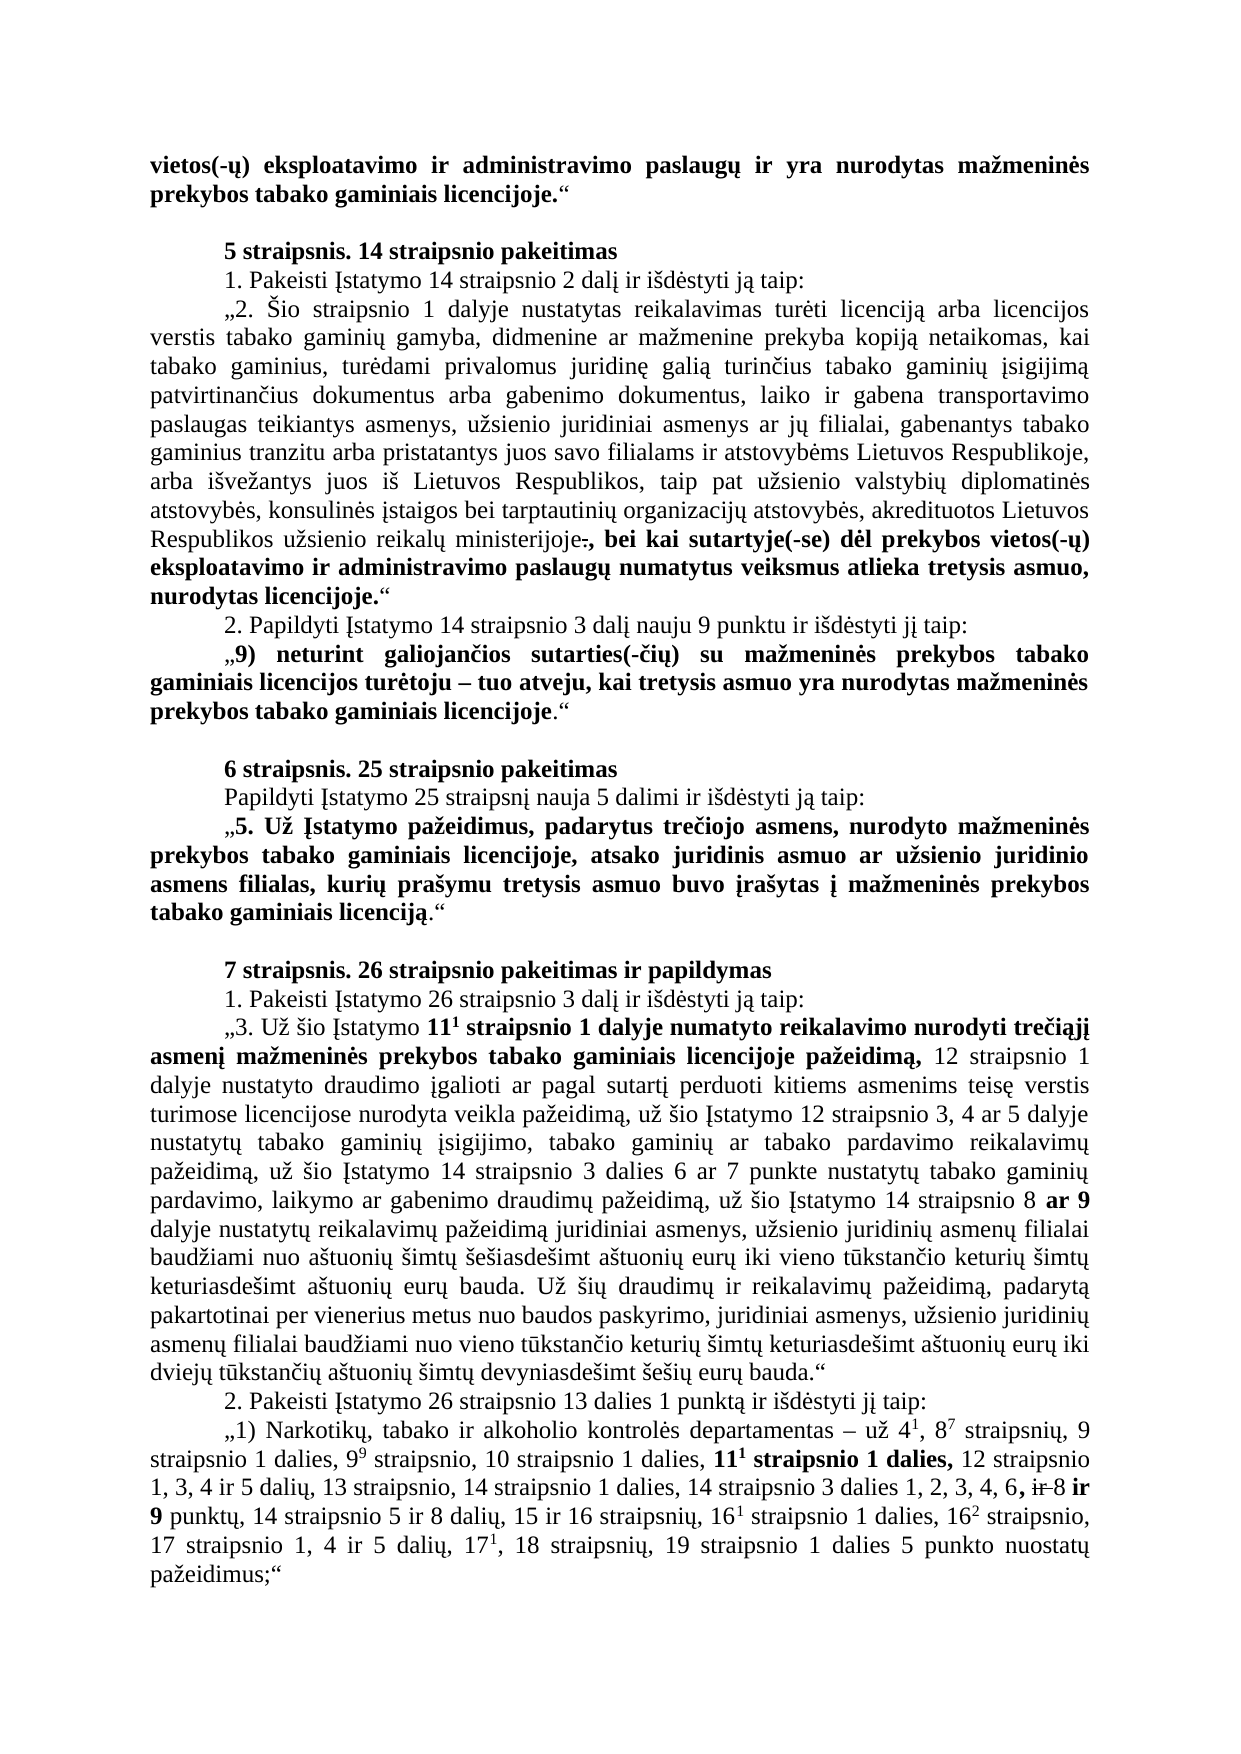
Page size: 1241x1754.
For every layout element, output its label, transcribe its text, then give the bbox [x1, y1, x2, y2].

text „5. Už Įstatymo pažeidimus, padarytus trečiojo asmens, nurodyto mažmeninės prekybos tabako gaminiais licencijoje, atsako juridinis asmuo ar užsienio juridinio asmens filialas, kurių prašymu tretysis asmuo buvo įrašytas į mažmeninės prekybos tabako gaminiais licenciją.“ [150, 811, 1090, 926]
text 1. Pakeisti Įstatymo 26 straipsnio 3 dalį ir išdėstyti ją taip: [150, 984, 1090, 1012]
text Papildyti Įstatymo 25 straipsnį nauja 5 dalimi ir išdėstyti ją taip: [150, 782, 1090, 811]
text „1) Narkotikų, tabako ir alkoholio kontrolės departamentas – už 41, 87 straipsnių, 9 straipsnio 1 dalies, 99 straipsnio, 10 straipsnio 1 dalies, 111 straipsnio 1 dalies, 12 straipsnio 1, 3, 4 ir 5 dalių, 13 straipsnio, 14 straipsnio 1 dalies, 14 straipsnio 3 dalies 1, 2, 3, 4, 6, ir 8 ir 9 punktų, 14 straipsnio 5 ir 8 dalių, 15 ir 16 straipsnių, 161 straipsnio 1 dalies, 162 straipsnio, 17 straipsnio 1, 4 ir 5 dalių, 171, 18 straipsnių, 19 straipsnio 1 dalies 5 punkto nuostatų pažeidimus;“ [150, 1415, 1090, 1587]
text „3. Už šio Įstatymo 111 straipsnio 1 dalyje numatyto reikalavimo nurodyti trečiąjį asmenį mažmeninės prekybos tabako gaminiais licencijoje pažeidimą, 12 straipsnio 1 dalyje nustatyto draudimo įgalioti ar pagal sutartį perduoti kitiems asmenims teisę verstis turimose licencijose nurodyta veikla pažeidimą, už šio Įstatymo 12 straipsnio 3, 4 ar 5 dalyje nustatytų tabako gaminių įsigijimo, tabako gaminių ar tabako pardavimo reikalavimų pažeidimą, už šio Įstatymo 14 straipsnio 3 dalies 6 ar 7 punkte nustatytų tabako gaminių pardavimo, laikymo ar gabenimo draudimų pažeidimą, už šio Įstatymo 14 straipsnio 8 ar 9 dalyje nustatytų reikalavimų pažeidimą juridiniai asmenys, užsienio juridinių asmenų filialai baudžiami nuo aštuonių šimtų šešiasdešimt aštuonių eurų iki vieno tūkstančio keturių šimtų keturiasdešimt aštuonių eurų bauda. Už šių draudimų ir reikalavimų pažeidimą, padarytą pakartotinai per vienerius metus nuo baudos paskyrimo, juridiniai asmenys, užsienio juridinių asmenų filialai baudžiami nuo vieno tūkstančio keturių šimtų keturiasdešimt aštuonių eurų iki dviejų tūkstančių aštuonių šimtų devyniasdešimt šešių eurų bauda.“ [150, 1012, 1090, 1386]
text 7 straipsnis. 26 straipsnio pakeitimas ir papildymas [150, 955, 1090, 984]
text vietos(-ų) eksploatavimo ir administravimo paslaugų ir yra nurodytas mažmeninės prekybos tabako gaminiais licencijoje.“ [150, 150, 1090, 207]
text 6 straipsnis. 25 straipsnio pakeitimas [150, 754, 1090, 782]
text 1. Pakeisti Įstatymo 14 straipsnio 2 dalį ir išdėstyti ją taip: [150, 265, 1090, 294]
text 5 straipsnis. 14 straipsnio pakeitimas [150, 236, 1090, 265]
text 2. Papildyti Įstatymo 14 straipsnio 3 dalį nauju 9 punktu ir išdėstyti jį taip: [150, 610, 1090, 639]
text 2. Pakeisti Įstatymo 26 straipsnio 13 dalies 1 punktą ir išdėstyti jį taip: [150, 1386, 1090, 1415]
text „2. Šio straipsnio 1 dalyje nustatytas reikalavimas turėti licenciją arba licencijos verstis tabako gaminių gamyba, didmenine ar mažmenine prekyba kopiją netaikomas, kai tabako gaminius, turėdami privalomus juridinę galią turinčius tabako gaminių įsigijimą patvirtinančius dokumentus arba gabenimo dokumentus, laiko ir gabena transportavimo paslaugas teikiantys asmenys, užsienio juridiniai asmenys ar jų filialai, gabenantys tabako gaminius tranzitu arba pristatantys juos savo filialams ir atstovybėms Lietuvos Respublikoje, arba išvežantys juos iš Lietuvos Respublikos, taip pat užsienio valstybių diplomatinės atstovybės, konsulinės įstaigos bei tarptautinių organizacijų atstovybės, akredituotos Lietuvos Respublikos užsienio reikalų ministerijoje., bei kai sutartyje(-se) dėl prekybos vietos(-ų) eksploatavimo ir administravimo paslaugų numatytus veiksmus atlieka tretysis asmuo, nurodytas licencijoje.“ [150, 294, 1090, 610]
text „9) neturint galiojančios sutarties(-čių) su mažmeninės prekybos tabako gaminiais licencijos turėtoju – tuo atveju, kai tretysis asmuo yra nurodytas mažmeninės prekybos tabako gaminiais licencijoje.“ [150, 639, 1090, 725]
